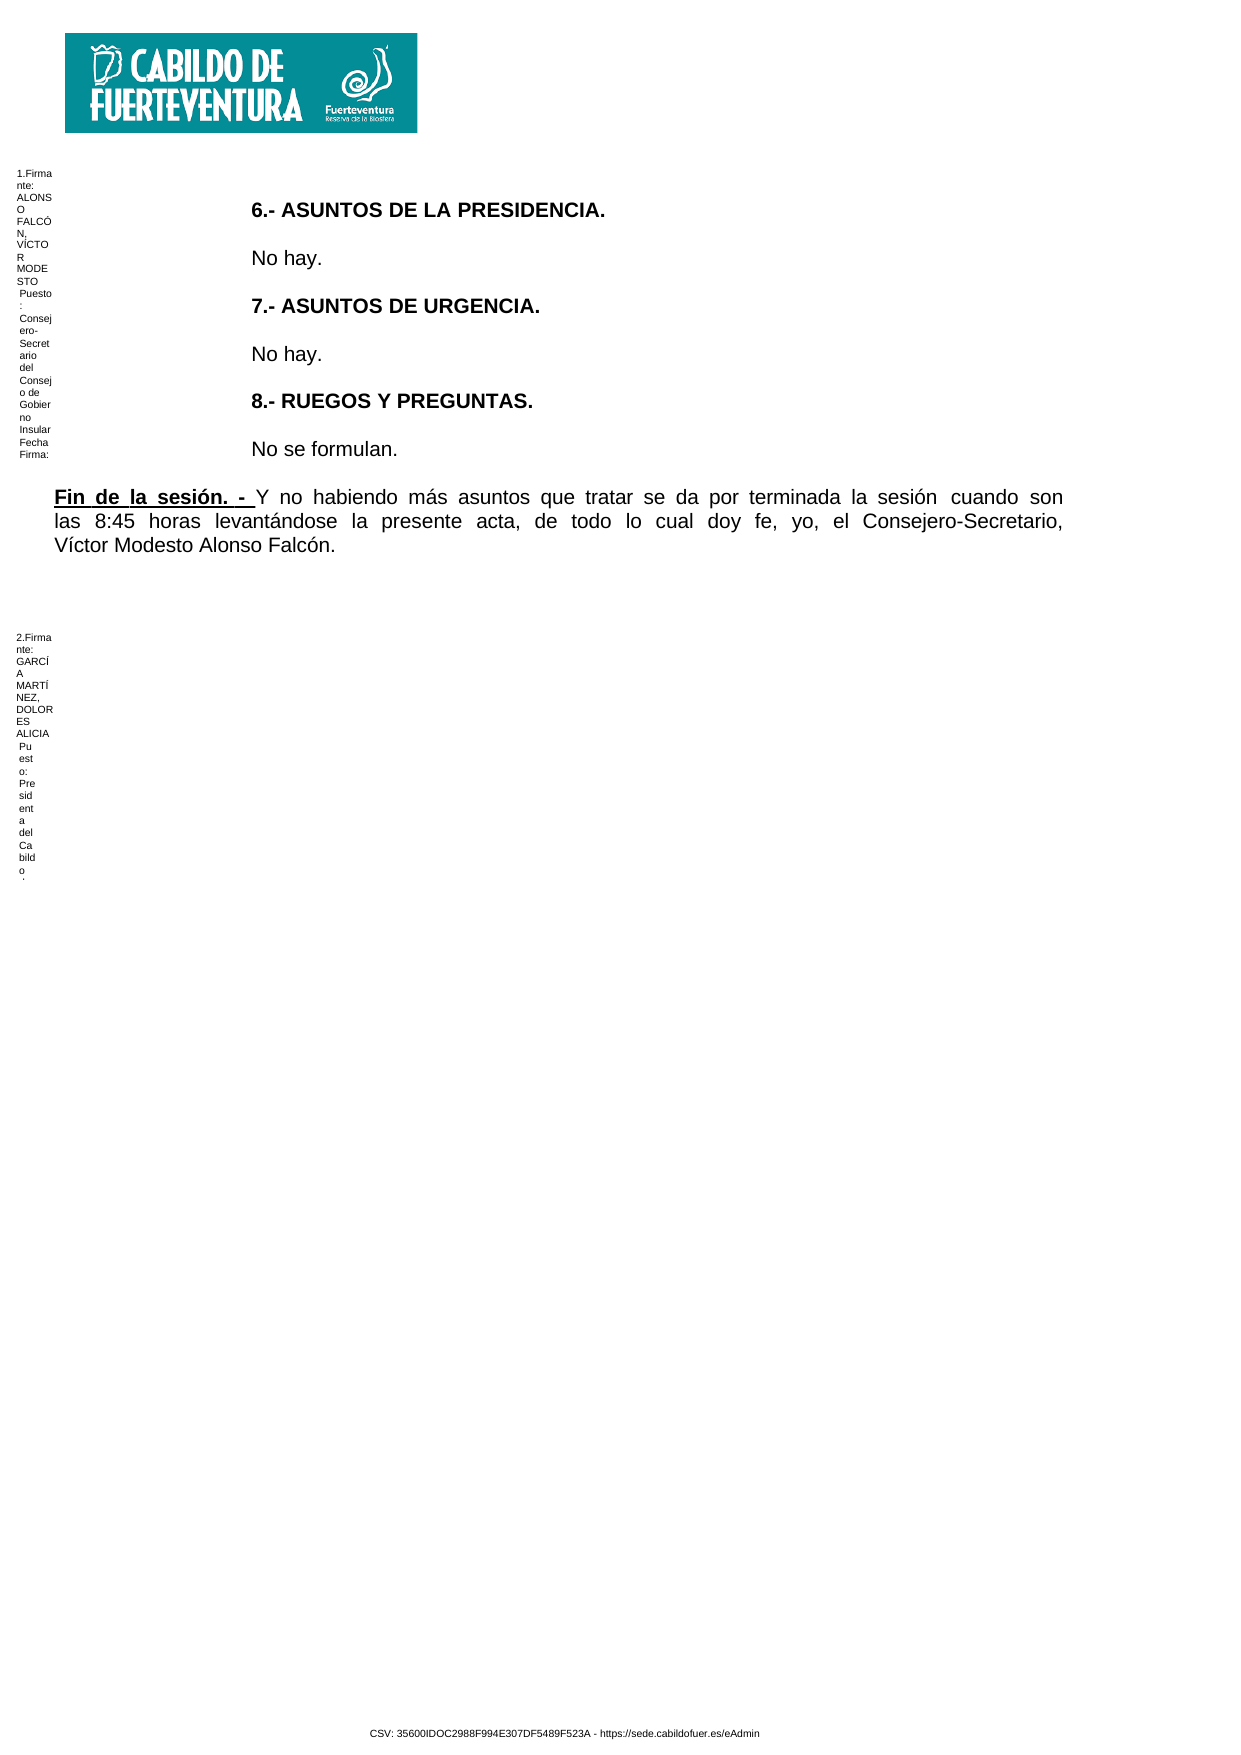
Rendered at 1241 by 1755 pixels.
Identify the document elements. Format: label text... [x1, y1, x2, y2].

text No se formulan. [251, 437, 1241, 461]
subtitle 8.- RUEGOS Y PREGUNTAS. [251, 389, 1241, 413]
text No hay. [251, 341, 1241, 365]
text Puesto: Presidenta del Cabildo de Fuerteventura Fecha Firma: 29/04/2025 13:27:34 [19, 740, 36, 879]
text 2.Firmante: GARCÍA MARTÍNEZ, DOLORES ALICIA [16, 632, 53, 740]
text No hay. [251, 246, 1241, 270]
text 1.Firmante: ALONSO FALCÓN, VÍCTOR MODESTO [17, 167, 54, 287]
text Fin de la sesión. - Y no habiendo más asuntos que tratar se da por terminada la sesión cuando son las 8:45 horas levantándose la presente acta, de todo lo cual doy fe, yo, el Consejero-Secretario, Víctor Modesto Alonso Falcón. [54, 485, 1064, 557]
subtitle 7.- ASUNTOS DE URGENCIA. [251, 293, 1241, 317]
text Puesto: Consejero-Secretario del Consejo de Gobierno Insular Fecha Firma: 29/04/2025 10:49:47 [19, 288, 52, 463]
subtitle 6.- ASUNTOS DE LA PRESIDENCIA. [251, 197, 1241, 221]
